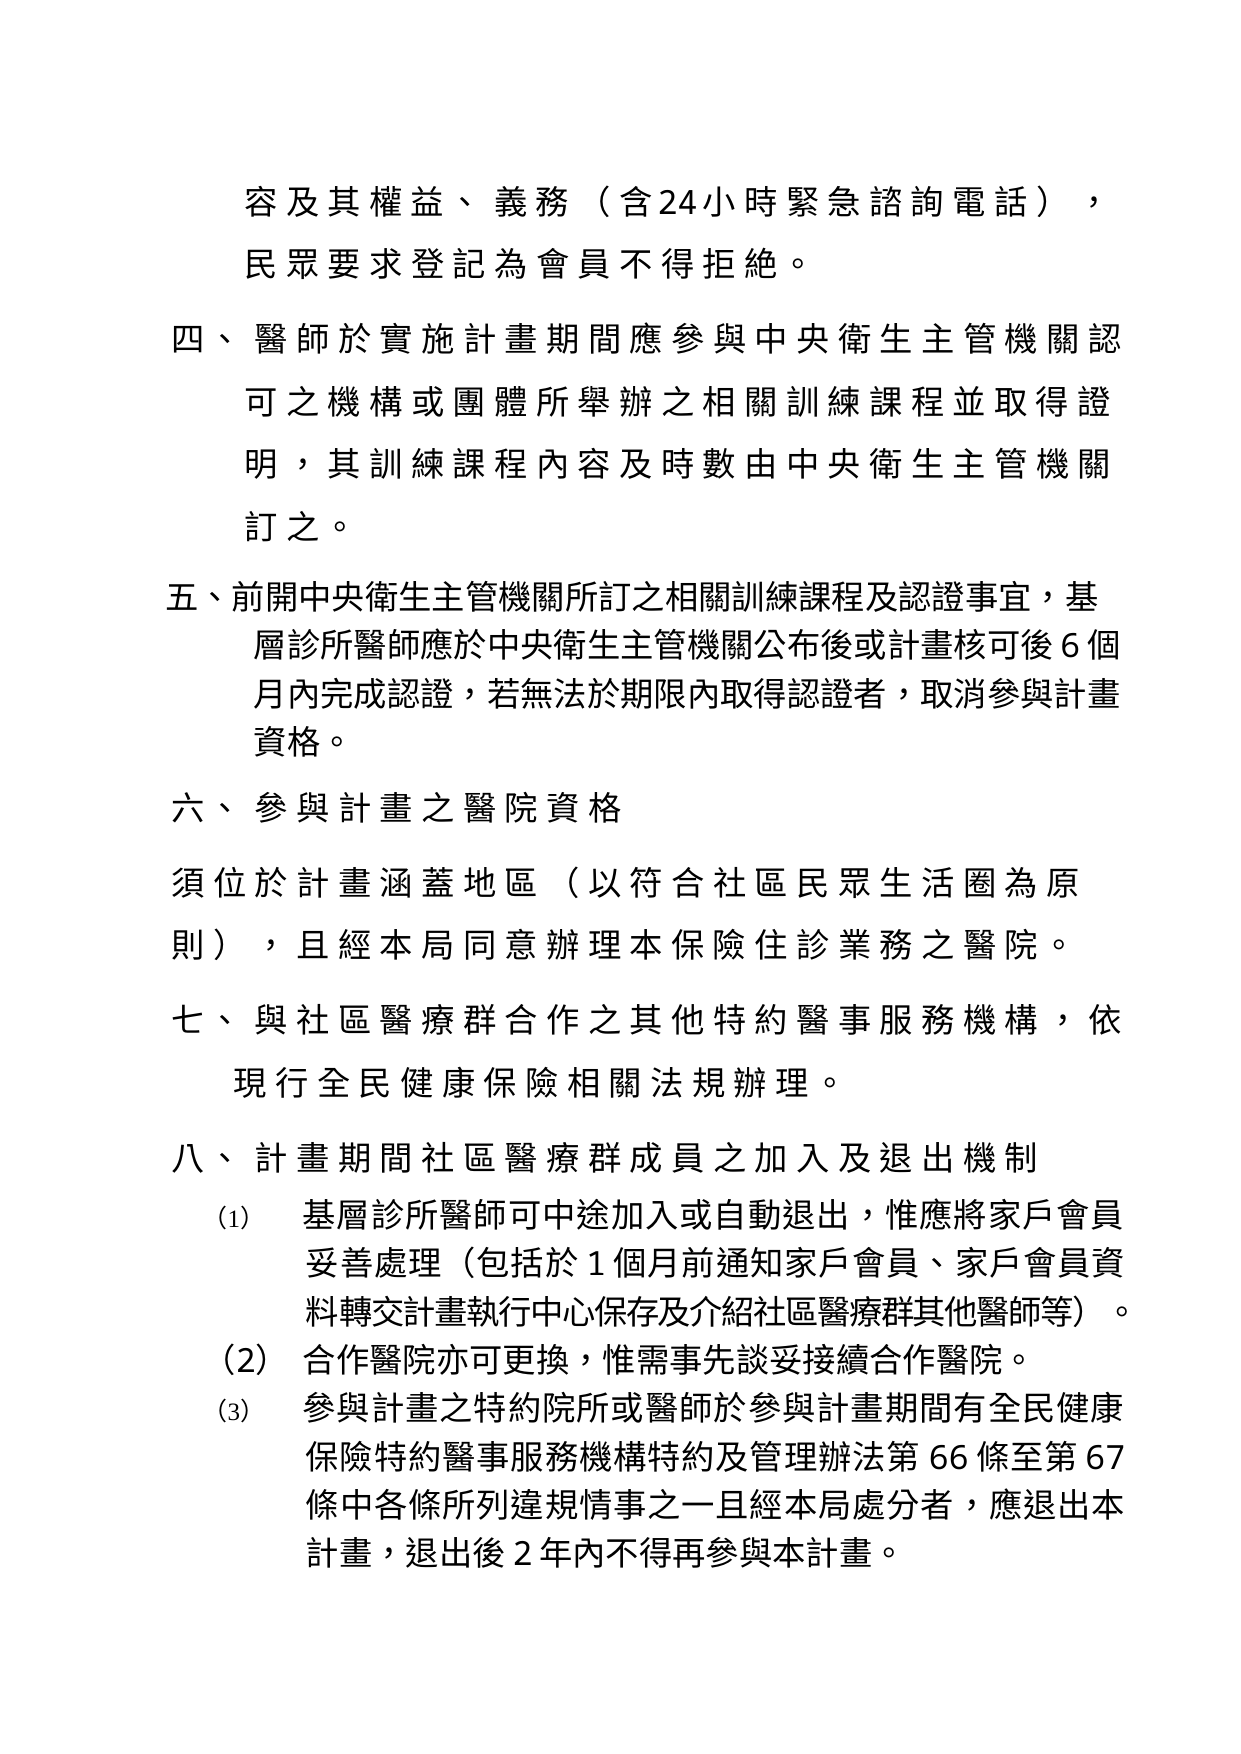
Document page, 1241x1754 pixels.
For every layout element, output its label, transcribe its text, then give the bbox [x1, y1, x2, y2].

text 四、醫師於實施計畫期間應參與中央衛生主管機關認可之機構或團體所舉辦之相關訓練課程並取得證明，其訓練課程內容及時數由中央衛生主管機關訂之。 [159, 296, 1125, 546]
text 八、計畫期間社區醫療群成員之加入及退出機制 [159, 1114, 1125, 1176]
list 基層診所醫師可中途加入或自動退出，惟應將家戶會員妥善處理（包括於1個月前通知家戶會員、家戶會員資料轉交計畫執行中心保存及介紹社區醫療群其他醫師等）。 [202, 1189, 1125, 1334]
text 六、參與計畫之醫院資格 [165, 764, 1125, 826]
text 五、前開中央衛生主管機關所訂之相關訓練課程及認證事宜，基層診所醫師應於中央衛生主管機關公布後或計畫核可後6個月內完成認證，若無法於期限內取得認證者，取消參與計畫資格。 [165, 571, 1125, 764]
text 須位於計畫涵蓋地區（以符合社區民眾生活圈為原則），且經本局同意辦理本保險住診業務之醫院。 [165, 839, 1125, 964]
text 七、與社區醫療群合作之其他特約醫事服務機構，依現行全民健康保險相關法規辦理。 [159, 976, 1125, 1101]
list 參與計畫之特約院所或醫師於參與計畫期間有全民健康保險特約醫事服務機構特約及管理辦法第66條至第67條中各條所列違規情事之一且經本局處分者，應退出本計畫，退出後2年內不得再參與本計畫。 [202, 1382, 1125, 1576]
text 容及其權益、義務（含24小時緊急諮詢電話），民眾要求登記為會員不得拒絶。 [159, 158, 1125, 283]
list 合作醫院亦可更換，惟需事先談妥接續合作醫院。 [202, 1334, 1125, 1382]
